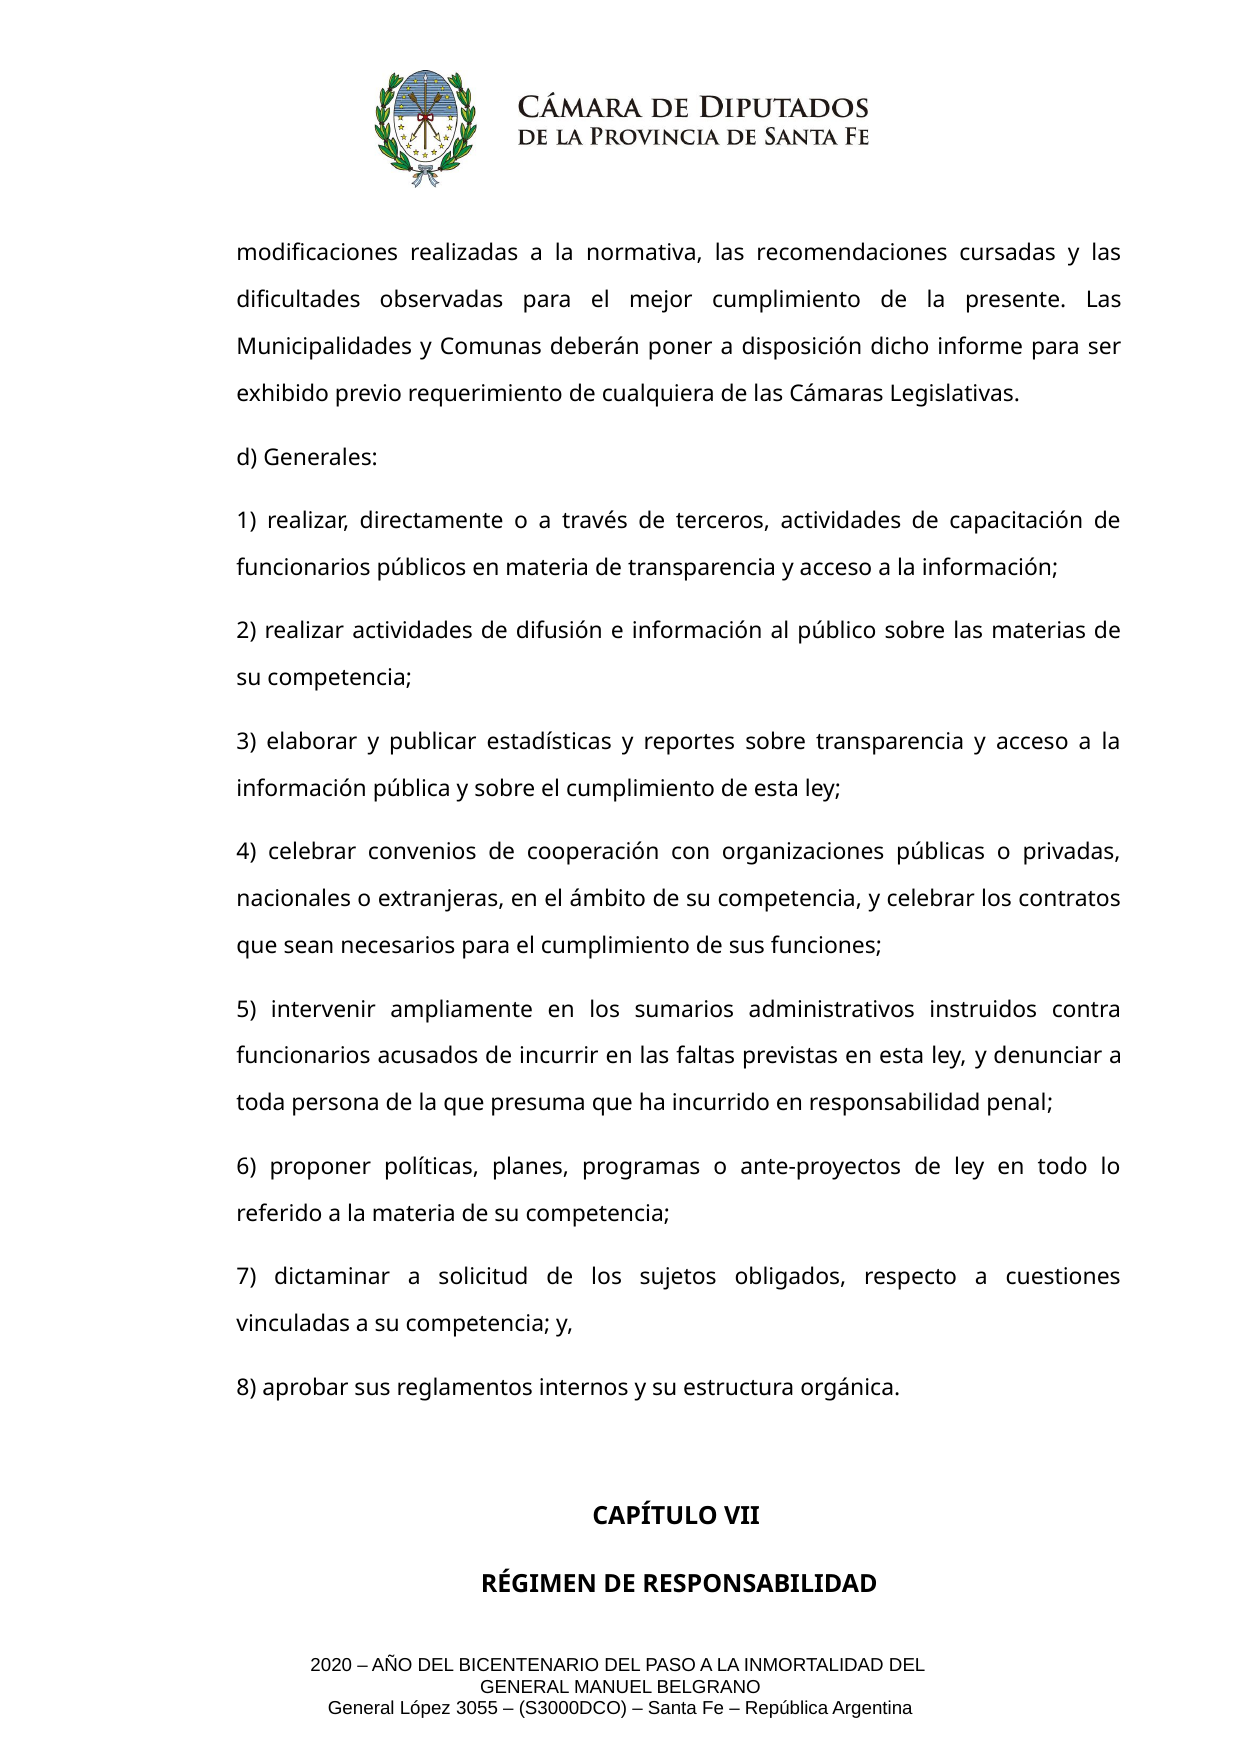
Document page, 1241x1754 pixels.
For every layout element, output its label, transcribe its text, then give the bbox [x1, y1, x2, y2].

text d) Generales: [236, 440, 1122, 472]
text 5) intervenir ampliamente en los sumarios administrativos instruidos contra funcionarios acusados de incurrir en las faltas previstas en esta ley, y denunciar a toda persona de la que presuma que ha incurrido en responsabilidad penal; [236, 992, 1122, 1117]
text 8) aprobar sus reglamentos internos y su estructura orgánica. [236, 1371, 1122, 1402]
text 6) proponer políticas, planes, programas o ante-proyectos de ley en todo lo referido a la materia de su competencia; [236, 1150, 1122, 1228]
picture [374, 70, 869, 192]
text modificaciones realizadas a la normativa, las recomendaciones cursadas y las dificultades observadas para el mejor cumplimiento de la presente. Las Municipalidades y Comunas deberán poner a disposición dicho informe para ser exhibido previo requerimiento de cualquiera de las Cámaras Legislativas. [236, 236, 1122, 408]
text 4) celebrar convenios de cooperación con organizaciones públicas o privadas, nacionales o extranjeras, en el ámbito de su competencia, y celebrar los contratos que sean necesarios para el cumplimiento de sus funciones; [236, 835, 1122, 960]
text CAPÍTULO VII [236, 1498, 1122, 1532]
text RÉGIMEN DE RESPONSABILIDAD [236, 1565, 1122, 1599]
text 3) elaborar y publicar estadísticas y reportes sobre transparencia y acceso a la información pública y sobre el cumplimiento de esta ley; [236, 725, 1122, 803]
text 7) dictaminar a solicitud de los sujetos obligados, respecto a cuestiones vinculadas a su competencia; y, [236, 1260, 1122, 1338]
text 2) realizar actividades de difusión e información al público sobre las materias de su competencia; [236, 614, 1122, 692]
text 1) realizar, directamente o a través de terceros, actividades de capacitación de funcionarios públicos en materia de transparencia y acceso a la información; [236, 504, 1122, 582]
